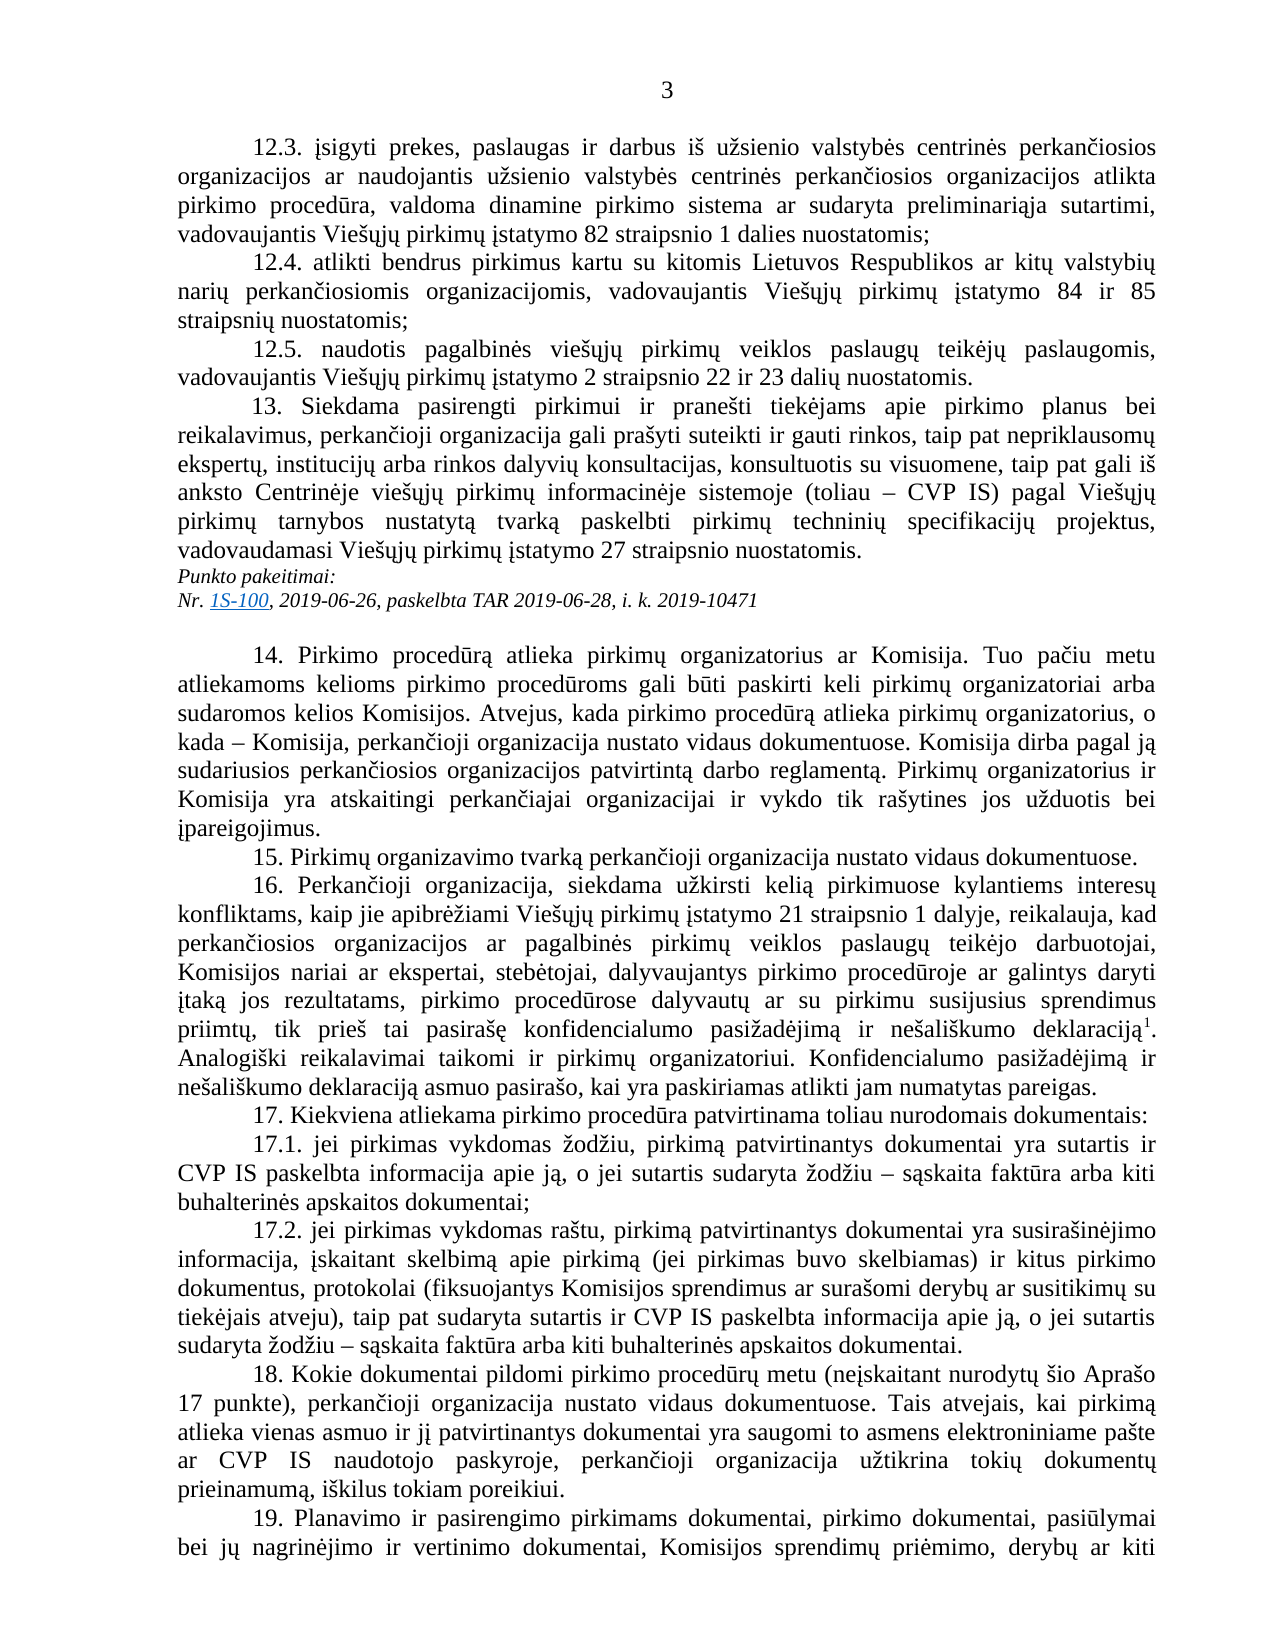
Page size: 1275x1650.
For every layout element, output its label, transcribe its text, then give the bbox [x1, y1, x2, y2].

text 12.4. atlikti bendrus pirkimus kartu su kitomis Lietuvos Respublikos ar kitų valstybių narių perkančiosiomis organizacijomis, vadovaujantis Viešųjų pirkimų įstatymo 84 ir 85 straipsnių nuostatomis; [177, 247, 1157, 334]
text 17.2. jei pirkimas vykdomas raštu, pirkimą patvirtinantys dokumentai yra susirašinėjimo informacija, įskaitant skelbimą apie pirkimą (jei pirkimas buvo skelbiamas) ir kitus pirkimo dokumentus, protokolai (fiksuojantys Komisijos sprendimus ar surašomi derybų ar susitikimų su tiekėjais atveju), taip pat sudaryta sutartis ir CVP IS paskelbta informacija apie ją, o jei sutartis sudaryta žodžiu – sąskaita faktūra arba kiti buhalterinės apskaitos dokumentai. [177, 1216, 1157, 1359]
text 15. Pirkimų organizavimo tvarką perkančioji organizacija nustato vidaus dokumentuose. [177, 842, 1157, 871]
text Punkto pakeitimai: [177, 564, 1157, 588]
text 17.1. jei pirkimas vykdomas žodžiu, pirkimą patvirtinantys dokumentai yra sutartis ir CVP IS paskelbta informacija apie ją, o jei sutartis sudaryta žodžiu – sąskaita faktūra arba kiti buhalterinės apskaitos dokumentai; [177, 1129, 1157, 1216]
text 16. Perkančioji organizacija, siekdama užkirsti kelią pirkimuose kylantiems interesų konfliktams, kaip jie apibrėžiami Viešųjų pirkimų įstatymo 21 straipsnio 1 dalyje, reikalauja, kad perkančiosios organizacijos ar pagalbinės pirkimų veiklos paslaugų teikėjo darbuotojai, Komisijos nariai ar ekspertai, stebėtojai, dalyvaujantys pirkimo procedūroje ar galintys daryti įtaką jos rezultatams, pirkimo procedūrose dalyvautų ar su pirkimu susijusius sprendimus priimtų, tik prieš tai pasirašę konfidencialumo pasižadėjimą ir nešališkumo deklaraciją. Analogiški reikalavimai taikomi ir pirkimų organizatoriui. Konfidencialumo pasižadėjimą ir nešališkumo deklaraciją asmuo pasirašo, kai yra paskiriamas atlikti jam numatytas pareigas. [177, 871, 1157, 1101]
text 12.3. įsigyti prekes, paslaugas ir darbus iš užsienio valstybės centrinės perkančiosios organizacijos ar naudojantis užsienio valstybės centrinės perkančiosios organizacijos atlikta pirkimo procedūra, valdoma dinamine pirkimo sistema ar sudaryta preliminariąja sutartimi, vadovaujantis Viešųjų pirkimų įstatymo 82 straipsnio 1 dalies nuostatomis; [177, 132, 1157, 247]
text 17. Kiekviena atliekama pirkimo procedūra patvirtinama toliau nurodomais dokumentais: [177, 1101, 1157, 1129]
text 18. Kokie dokumentai pildomi pirkimo procedūrų metu (neįskaitant nurodytų šio Aprašo 17 punkte), perkančioji organizacija nustato vidaus dokumentuose. Tais atvejais, kai pirkimą atlieka vienas asmuo ir jį patvirtinantys dokumentai yra saugomi to asmens elektroniniame pašte ar CVP IS naudotojo paskyroje, perkančioji organizacija užtikrina tokių dokumentų prieinamumą, iškilus tokiam poreikiui. [177, 1359, 1157, 1503]
text Nr. 1S-100, 2019-06-26, paskelbta TAR 2019-06-28, i. k. 2019-10471 [177, 588, 1157, 612]
text 19. Planavimo ir pasirengimo pirkimams dokumentai, pirkimo dokumentai, pasiūlymai bei jų nagrinėjimo ir vertinimo dokumentai, Komisijos sprendimų priėmimo, derybų ar kiti [177, 1503, 1157, 1561]
text 14. Pirkimo procedūrą atlieka pirkimų organizatorius ar Komisija. Tuo pačiu metu atliekamoms kelioms pirkimo procedūroms gali būti paskirti keli pirkimų organizatoriai arba sudaromos kelios Komisijos. Atvejus, kada pirkimo procedūrą atlieka pirkimų organizatorius, o kada – Komisija, perkančioji organizacija nustato vidaus dokumentuose. Komisija dirba pagal ją sudariusios perkančiosios organizacijos patvirtintą darbo reglamentą. Pirkimų organizatorius ir Komisija yra atskaitingi perkančiajai organizacijai ir vykdo tik rašytines jos užduotis bei įpareigojimus. [177, 641, 1157, 842]
text 13. Siekdama pasirengti pirkimui ir pranešti tiekėjams apie pirkimo planus bei reikalavimus, perkančioji organizacija gali prašyti suteikti ir gauti rinkos, taip pat nepriklausomų ekspertų, institucijų arba rinkos dalyvių konsultacijas, konsultuotis su visuomene, taip pat gali iš anksto Centrinėje viešųjų pirkimų informacinėje sistemoje (toliau – CVP IS) pagal Viešųjų pirkimų tarnybos nustatytą tvarką paskelbti pirkimų techninių specifikacijų projektus, vadovaudamasi Viešųjų pirkimų įstatymo 27 straipsnio nuostatomis. [177, 391, 1157, 564]
text 12.5. naudotis pagalbinės viešųjų pirkimų veiklos paslaugų teikėjų paslaugomis, vadovaujantis Viešųjų pirkimų įstatymo 2 straipsnio 22 ir 23 dalių nuostatomis. [177, 334, 1157, 391]
